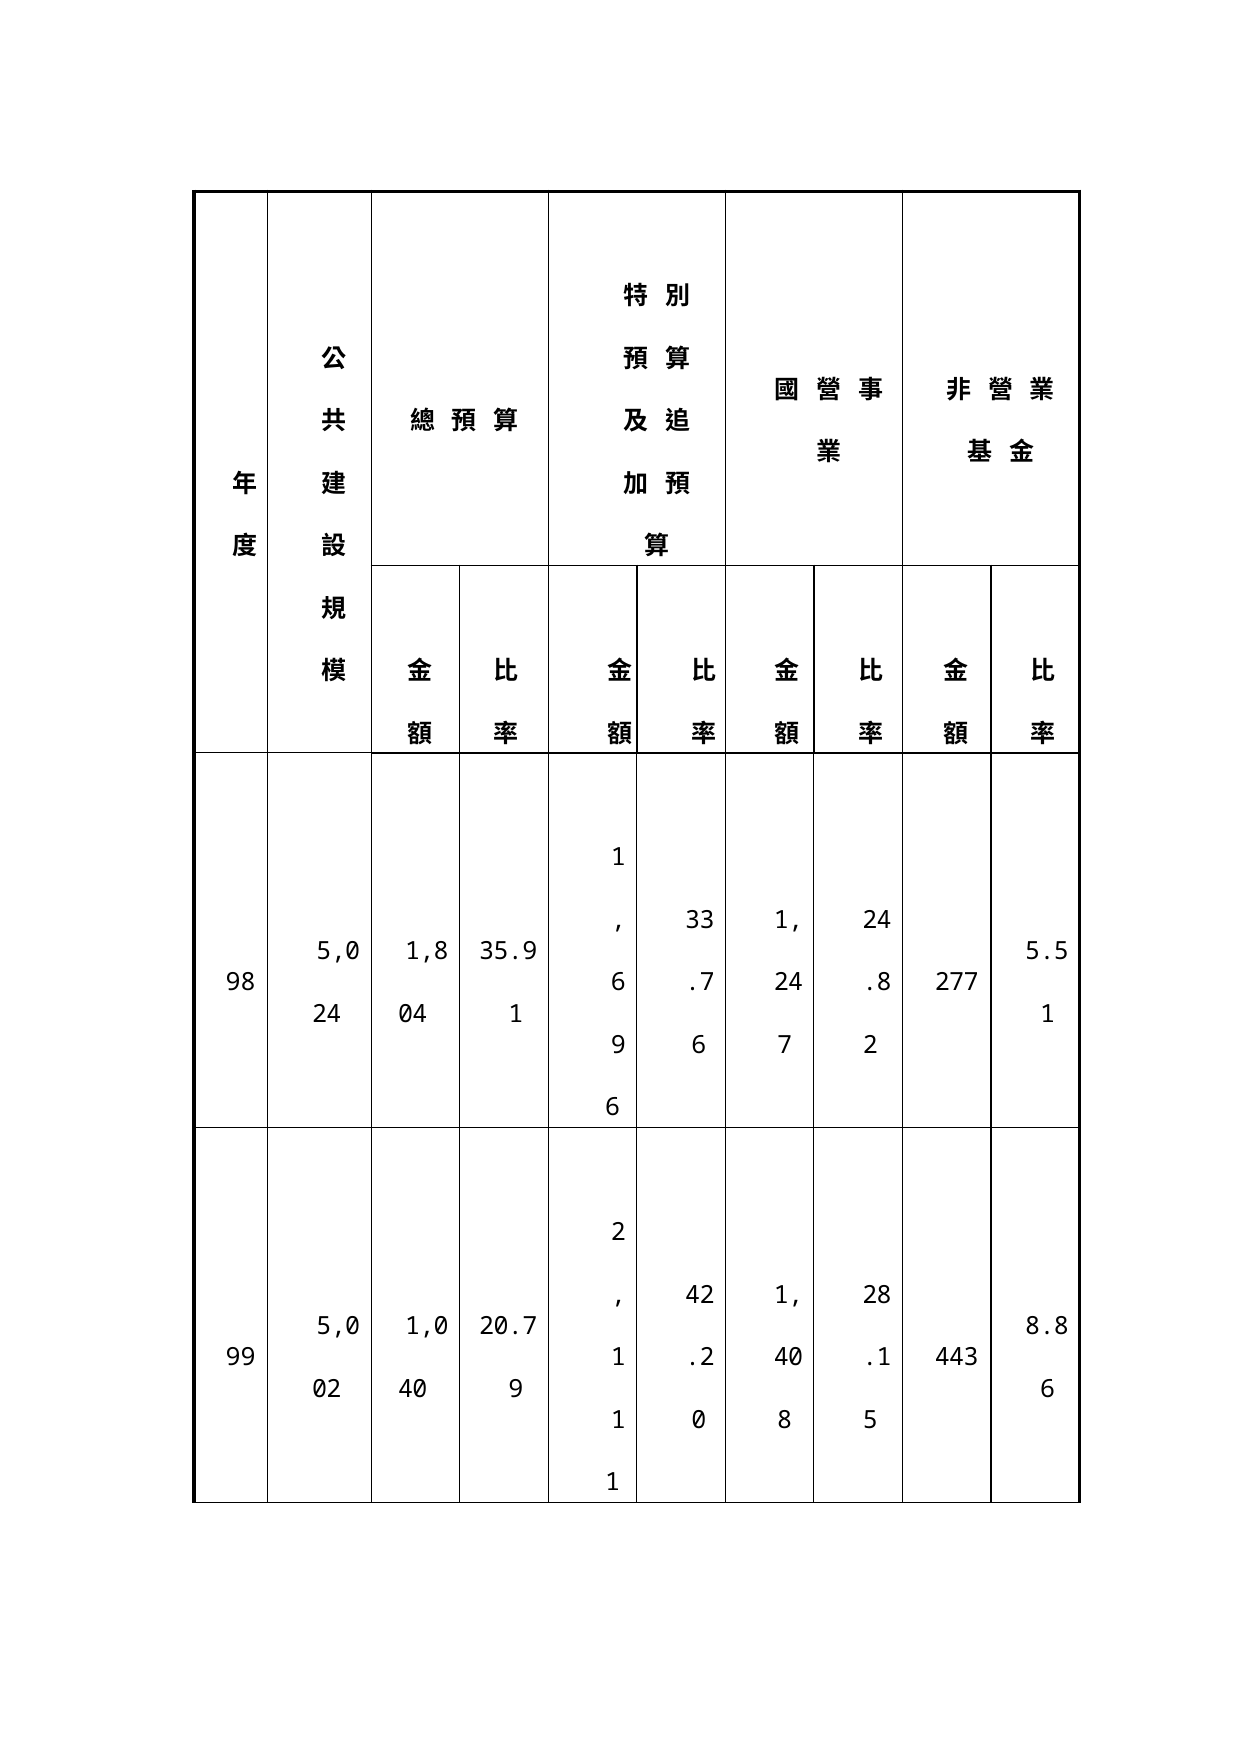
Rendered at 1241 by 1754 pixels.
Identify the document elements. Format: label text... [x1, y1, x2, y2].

table_cell 8.86 [992, 1128, 1078, 1502]
table_cell 5.51 [992, 754, 1078, 1127]
table_cell 20.79 [460, 1128, 548, 1502]
table_cell 比率 [815, 566, 902, 752]
table_cell 33.76 [637, 754, 725, 1127]
table_header 總預算 [372, 193, 548, 564]
table_cell 35.91 [460, 754, 548, 1127]
table_header 非營業基金 [903, 193, 1078, 564]
table_cell 1,408 [726, 1128, 813, 1502]
table_cell 比率 [638, 566, 725, 752]
table_cell 277 [903, 754, 990, 1127]
table_cell 1,040 [372, 1128, 459, 1502]
table_cell 比率 [460, 566, 548, 752]
table_header 公共建設規模 [268, 193, 371, 752]
table_header 年度 [196, 193, 267, 752]
table_cell 金額 [726, 566, 813, 752]
table_cell 5,024 [268, 753, 371, 1127]
table_cell 1,804 [372, 754, 459, 1127]
table_cell 金額 [549, 566, 636, 752]
table_cell 金額 [903, 566, 990, 752]
table_cell 24.82 [814, 754, 902, 1127]
table_cell 1,696 [549, 754, 636, 1127]
table_cell 99 [196, 1128, 267, 1502]
table_cell 比率 [992, 566, 1078, 752]
table_header 國營事業 [726, 193, 902, 564]
table_cell 2,111 [549, 1128, 636, 1502]
table_cell 443 [903, 1128, 990, 1502]
table_header 特別預算 及追加預算 [549, 193, 725, 564]
table_cell 42.20 [637, 1128, 725, 1502]
table_cell 1,247 [726, 754, 813, 1127]
table_cell 金額 [372, 566, 459, 752]
table_cell 98 [196, 753, 267, 1127]
table_cell 5,002 [268, 1128, 371, 1502]
table_cell 28.15 [814, 1128, 902, 1502]
